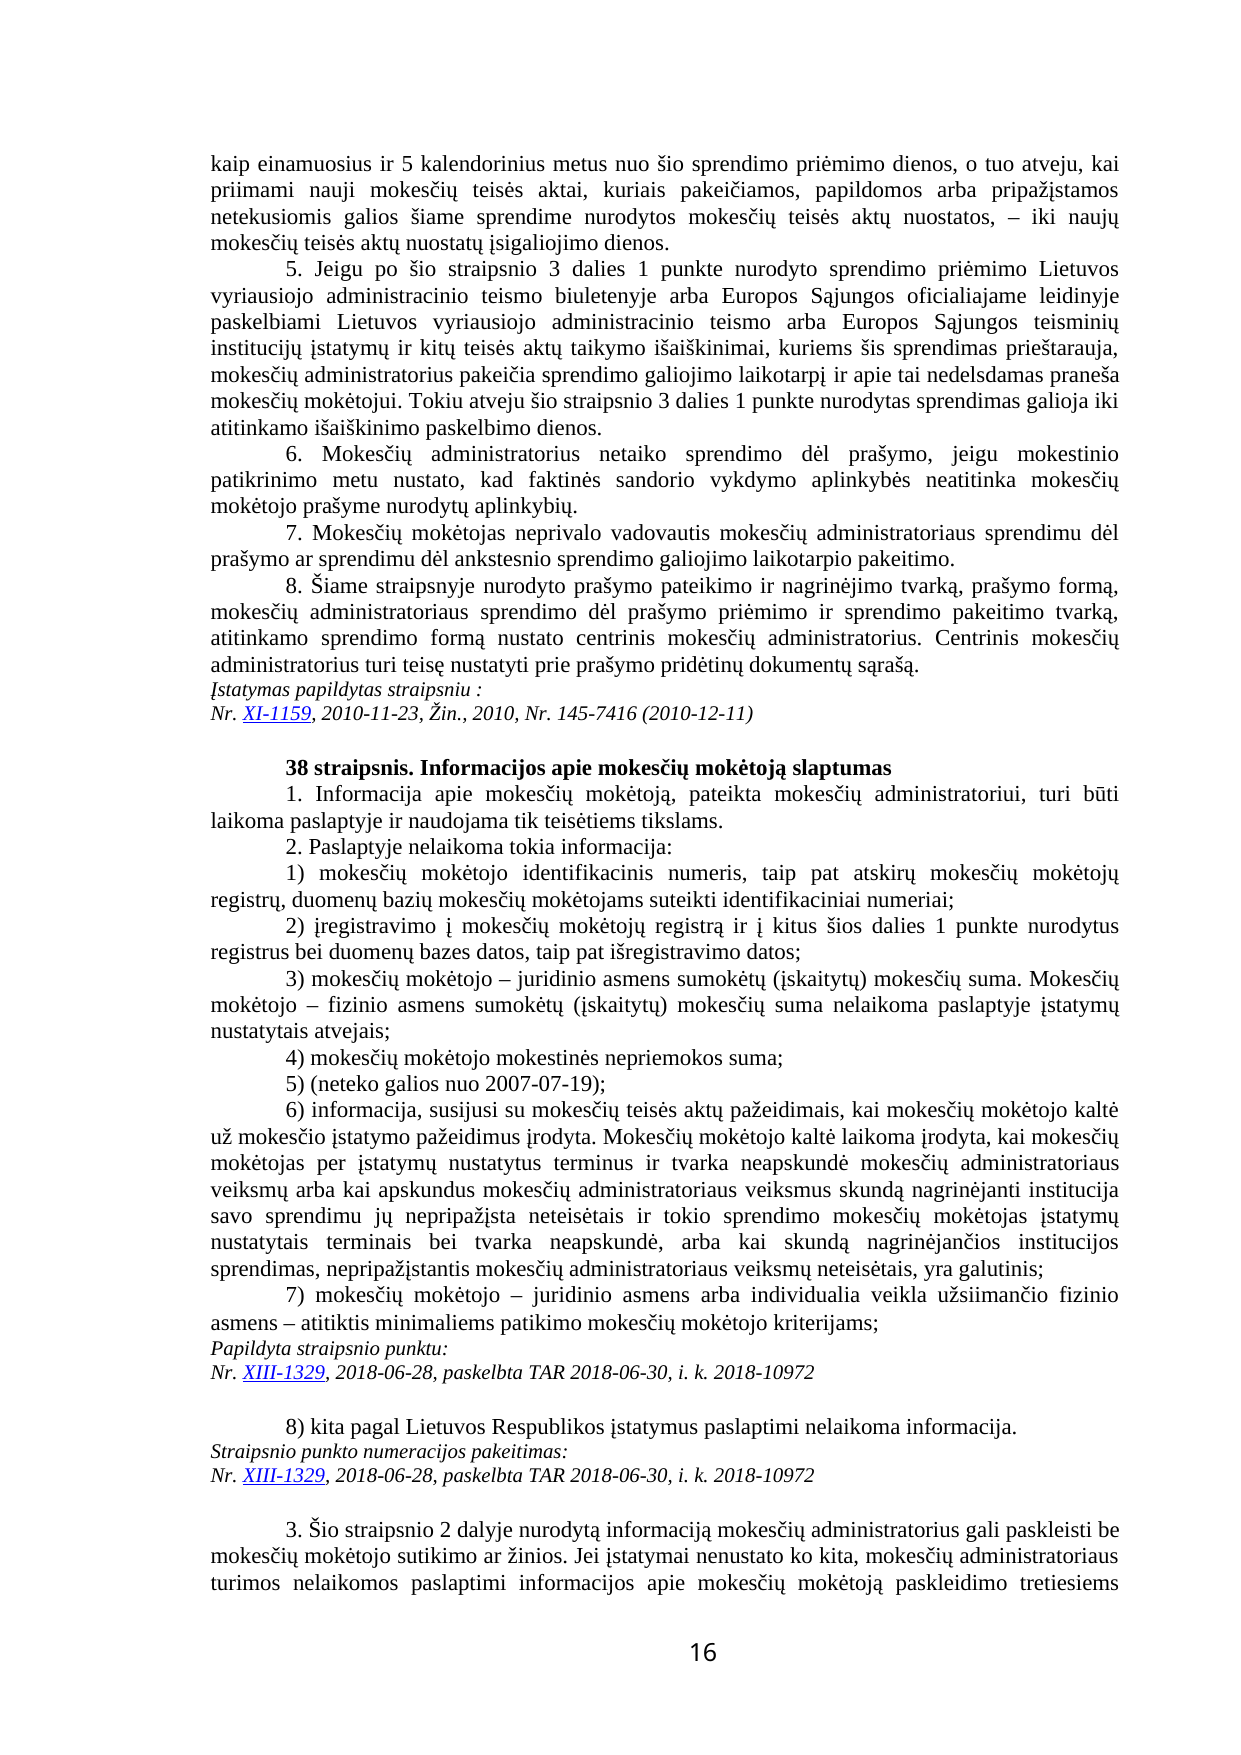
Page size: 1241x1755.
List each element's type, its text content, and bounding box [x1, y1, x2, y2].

text 5. Jeigu po šio straipsnio 3 dalies 1 punkte nurodyto sprendimo priėmimo Lietuvos vyriausiojo administracinio teismo biuletenyje arba Europos Sąjungos oficialiajame leidinyje paskelbiami Lietuvos vyriausiojo administracinio teismo arba Europos Sąjungos teisminių institucijų įstatymų ir kitų teisės aktų taikymo išaiškinimai, kuriems šis sprendimas prieštarauja, mokesčių administratorius pakeičia sprendimo galiojimo laikotarpį ir apie tai nedelsdamas praneša mokesčių mokėtojui. Tokiu atveju šio straipsnio 3 dalies 1 punkte nurodytas sprendimas galioja iki atitinkamo išaiškinimo paskelbimo dienos. [210, 255, 1120, 440]
text 7) mokesčių mokėtojo – juridinio asmens arba individualia veikla užsiimančio fizinio asmens – atitiktis minimaliems patikimo mokesčių mokėtojo kriterijams; [210, 1281, 1120, 1336]
text 6. Mokesčių administratorius netaiko sprendimo dėl prašymo, jeigu mokestinio patikrinimo metu nustato, kad faktinės sandorio vykdymo aplinkybės neatitinka mokesčių mokėtojo prašyme nurodytų aplinkybių. [210, 440, 1120, 519]
text 8) kita pagal Lietuvos Respublikos įstatymus paslaptimi nelaikoma informacija. [210, 1413, 1120, 1439]
text 4) mokesčių mokėtojo mokestinės nepriemokos suma; [210, 1044, 1120, 1070]
text 5) (neteko galios nuo 2007-07-19); [210, 1070, 1120, 1097]
text Nr. XIII-1329, 2018-06-28, paskelbta TAR 2018-06-30, i. k. 2018-10972 [210, 1463, 1120, 1487]
text Nr. XI-1159, 2010-11-23, Žin., 2010, Nr. 145-7416 (2010-12-11) [210, 701, 1120, 725]
text Įstatymas papildytas straipsniu : [210, 677, 1120, 701]
text 2) įregistravimo į mokesčių mokėtojų registrą ir į kitus šios dalies 1 punkte nurodytus registrus bei duomenų bazes datos, taip pat išregistravimo datos; [210, 912, 1120, 965]
text 3) mokesčių mokėtojo – juridinio asmens sumokėtų (įskaitytų) mokesčių suma. Mokesčių mokėtojo – fizinio asmens sumokėtų (įskaitytų) mokesčių suma nelaikoma paslaptyje įstatymų nustatytais atvejais; [210, 965, 1120, 1044]
text Papildyta straipsnio punktu: [210, 1336, 1120, 1360]
text 1) mokesčių mokėtojo identifikacinis numeris, taip pat atskirų mokesčių mokėtojų registrų, duomenų bazių mokesčių mokėtojams suteikti identifikaciniai numeriai; [210, 859, 1120, 912]
text 8. Šiame straipsnyje nurodyto prašymo pateikimo ir nagrinėjimo tvarką, prašymo formą, mokesčių administratoriaus sprendimo dėl prašymo priėmimo ir sprendimo pakeitimo tvarką, atitinkamo sprendimo formą nustato centrinis mokesčių administratorius. Centrinis mokesčių administratorius turi teisę nustatyti prie prašymo pridėtinų dokumentų sąrašą. [210, 572, 1120, 677]
text 3. Šio straipsnio 2 dalyje nurodytą informaciją mokesčių administratorius gali paskleisti be mokesčių mokėtojo sutikimo ar žinios. Jei įstatymai nenustato ko kita, mokesčių administratoriaus turimos nelaikomos paslaptimi informacijos apie mokesčių mokėtoją paskleidimo tretiesiems [210, 1516, 1120, 1595]
text kaip einamuosius ir 5 kalendorinius metus nuo šio sprendimo priėmimo dienos, o tuo atveju, kai priimami nauji mokesčių teisės aktai, kuriais pakeičiamos, papildomos arba pripažįstamos netekusiomis galios šiame sprendime nurodytos mokesčių teisės aktų nuostatos, – iki naujų mokesčių teisės aktų nuostatų įsigaliojimo dienos. [210, 150, 1120, 255]
text 2. Paslaptyje nelaikoma tokia informacija: [210, 833, 1120, 859]
text Straipsnio punkto numeracijos pakeitimas: [210, 1439, 1120, 1463]
text Nr. XIII-1329, 2018-06-28, paskelbta TAR 2018-06-30, i. k. 2018-10972 [210, 1360, 1120, 1384]
text 38 straipsnis. Informacijos apie mokesčių mokėtoją slaptumas [210, 754, 1120, 780]
text 6) informacija, susijusi su mokesčių teisės aktų pažeidimais, kai mokesčių mokėtojo kaltė už mokesčio įstatymo pažeidimus įrodyta. Mokesčių mokėtojo kaltė laikoma įrodyta, kai mokesčių mokėtojas per įstatymų nustatytus terminus ir tvarka neapskundė mokesčių administratoriaus veiksmų arba kai apskundus mokesčių administratoriaus veiksmus skundą nagrinėjanti institucija savo sprendimu jų nepripažįsta neteisėtais ir tokio sprendimo mokesčių mokėtojas įstatymų nustatytais terminais bei tvarka neapskundė, arba kai skundą nagrinėjančios institucijos sprendimas, nepripažįstantis mokesčių administratoriaus veiksmų neteisėtais, yra galutinis; [210, 1097, 1120, 1281]
text 7. Mokesčių mokėtojas neprivalo vadovautis mokesčių administratoriaus sprendimu dėl prašymo ar sprendimu dėl ankstesnio sprendimo galiojimo laikotarpio pakeitimo. [210, 519, 1120, 572]
text 1. Informacija apie mokesčių mokėtoją, pateikta mokesčių administratoriui, turi būti laikoma paslaptyje ir naudojama tik teisėtiems tikslams. [210, 780, 1120, 833]
